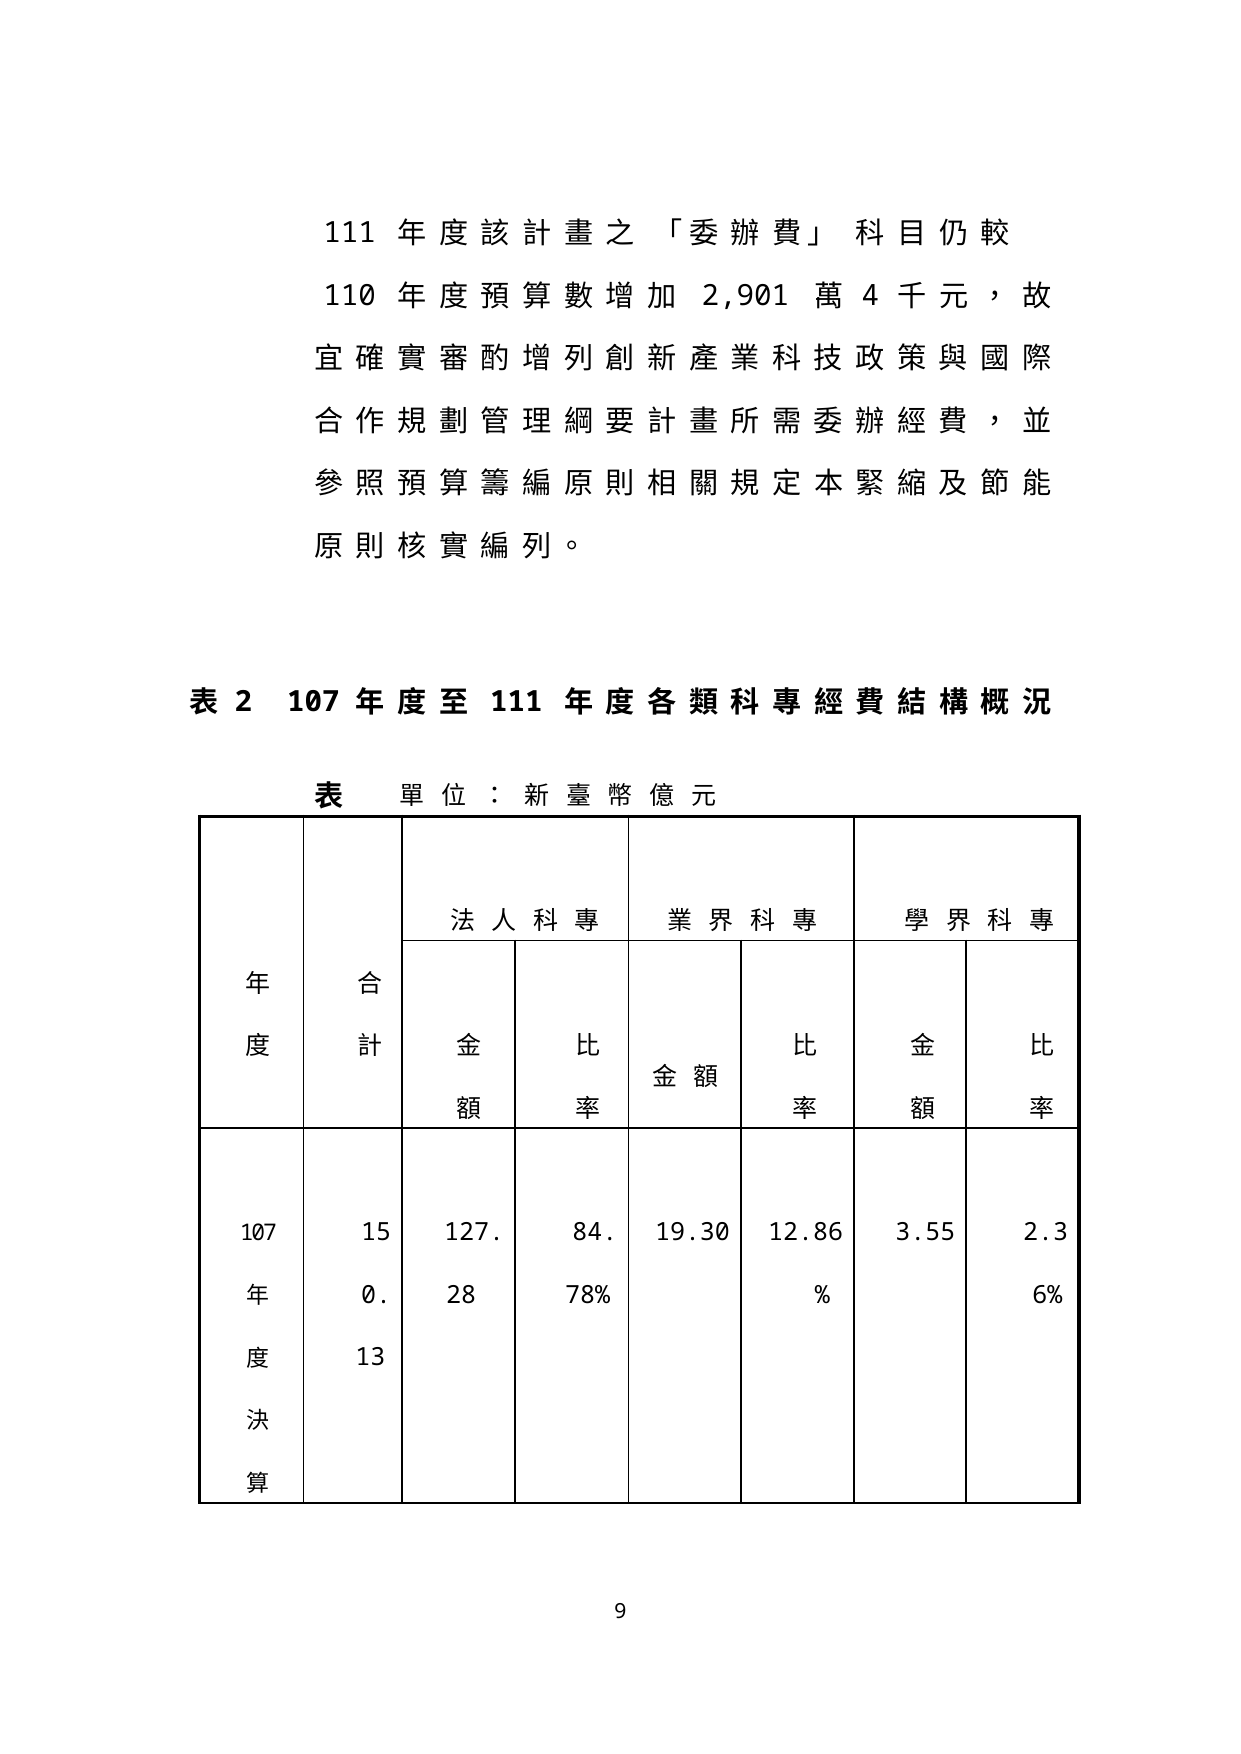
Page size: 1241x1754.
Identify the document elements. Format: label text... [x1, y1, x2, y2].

table_cell 19.30 [629, 1129, 740, 1502]
table_header 法人科專 [403, 818, 628, 939]
table_cell 金額 [629, 941, 740, 1127]
table_header 合計 [304, 818, 401, 1127]
table_cell 比率 [742, 941, 853, 1127]
table_cell 2.36% [967, 1129, 1077, 1502]
table_cell 金額 [855, 941, 965, 1127]
table_header 年度 [201, 818, 303, 1127]
table_cell 84.78% [516, 1129, 628, 1502]
table_cell 比率 [516, 941, 628, 1127]
table_header 業界科專 [629, 818, 853, 939]
table_cell 比率 [967, 941, 1077, 1127]
table_cell 107年度決算 [201, 1129, 303, 1502]
table_cell 金額 [403, 941, 514, 1127]
table_cell 12.86% [742, 1129, 853, 1502]
table_cell 150.13 [304, 1129, 401, 1502]
table_cell 127.28 [403, 1129, 514, 1502]
text 表2 107年度至111年度各類科專經費結構概況表 單位：新臺幣億元 [183, 627, 1058, 814]
table_cell 3.55 [855, 1129, 965, 1502]
table_header 學界科專 [855, 818, 1077, 939]
text 111年度該計畫之「委辦費」科目仍較110年度預算數增加2,901萬4千元，故宜確實審酌增列創新產業科技政策與國際合作規劃管理綱要計畫所需委辦經費，並參照預算籌編原則相關規定本緊縮及節能原則核實編列。 [271, 189, 1058, 564]
